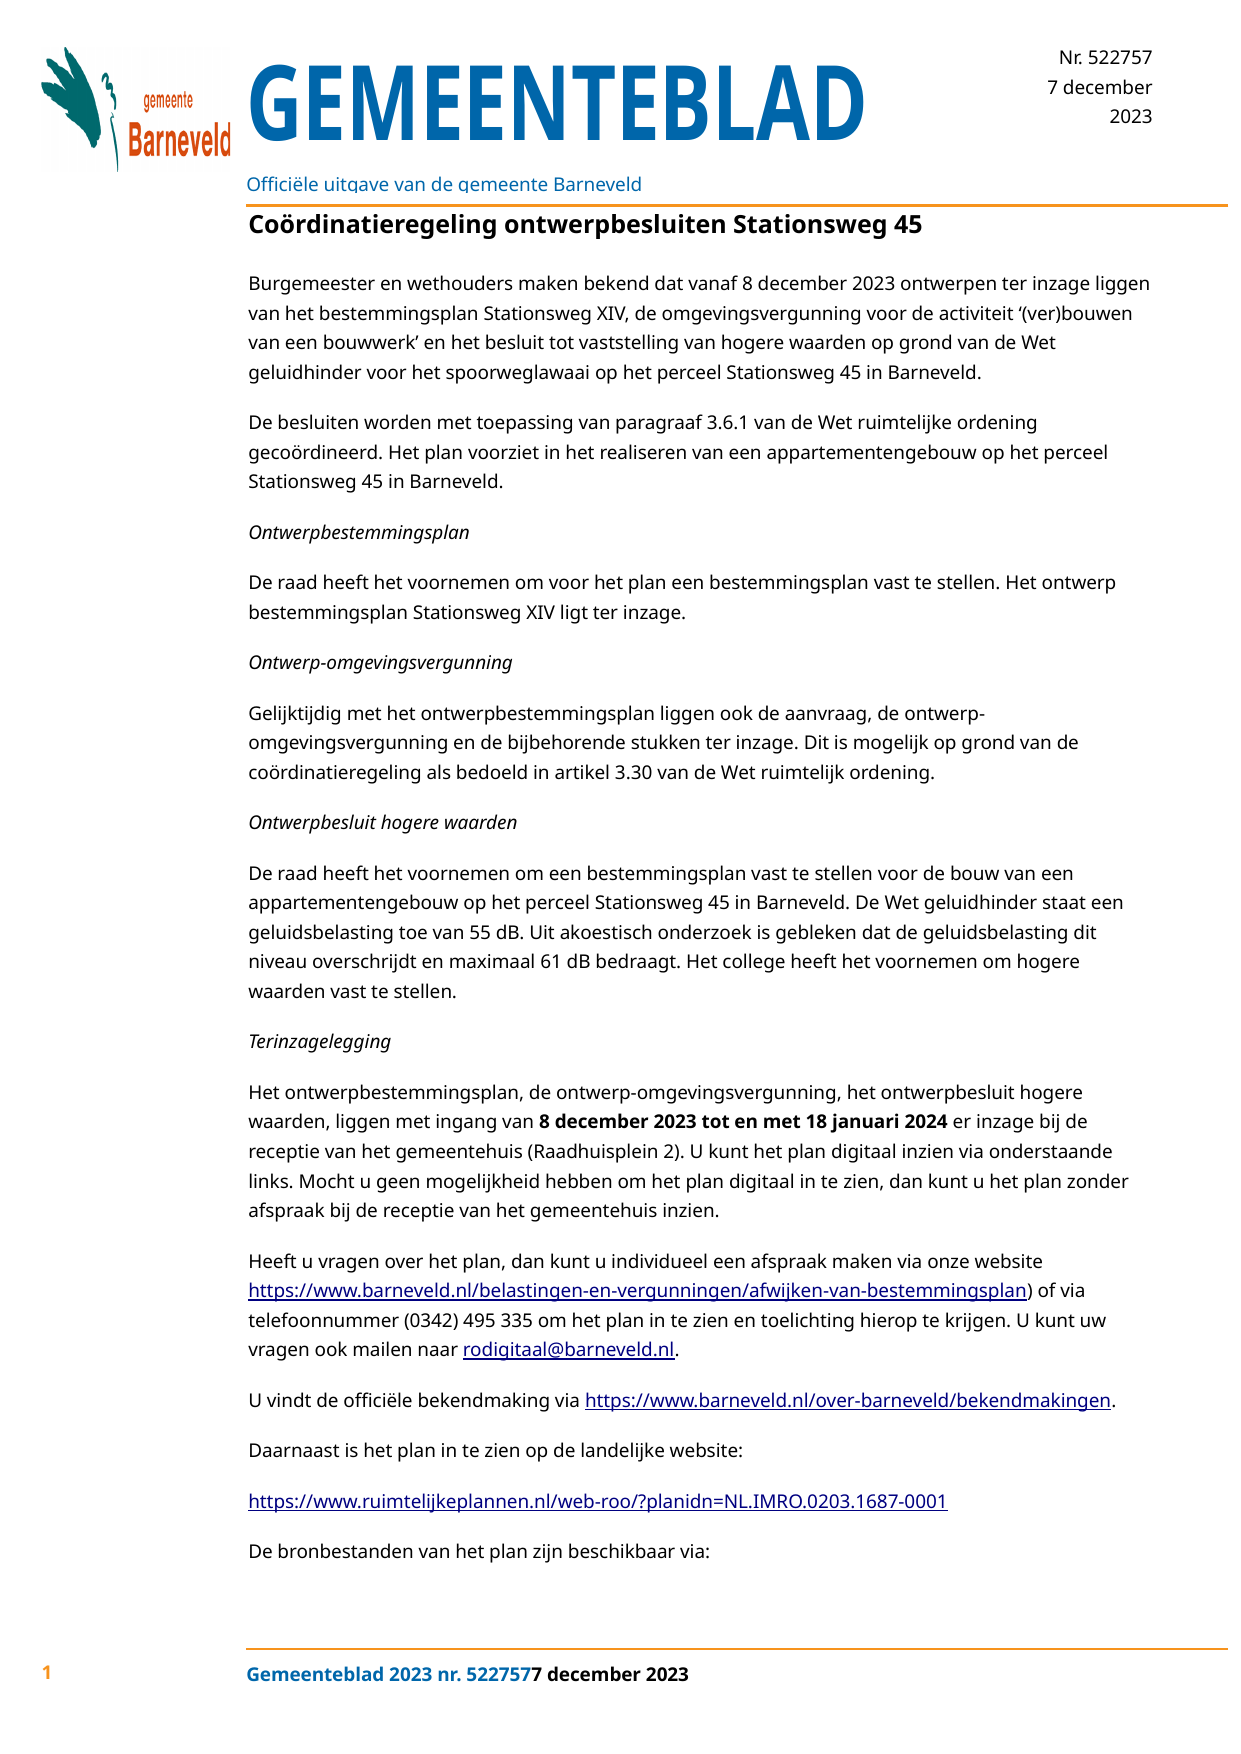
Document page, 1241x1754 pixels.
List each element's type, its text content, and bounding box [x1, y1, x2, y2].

text Gelijktijdig met het ontwerpbestemmingsplan liggen ook de aanvraag, de ontwerp-omgevingsvergunning en de bijbehorende stukken ter inzage. Dit is mogelijk op grond van de coördinatieregeling als bedoeld in artikel 3.30 van de Wet ruimtelijk ordening. [248, 700, 1152, 785]
text De besluiten worden met toepassing van paragraaf 3.6.1 van de Wet ruimtelijke ordening gecoördineerd. Het plan voorziet in het realiseren van een appartementengebouw op het perceel Stationsweg 45 in Barneveld. [248, 409, 1152, 494]
text Ontwerpbesluit hogere waarden [248, 809, 1152, 835]
text Burgemeester en wethouders maken bekend dat vanaf 8 december 2023 ontwerpen ter inzage liggen van het bestemmingsplan Stationsweg XIV, de omgevingsvergunning voor de activiteit ‘(ver)bouwen van een bouwwerk’ en het besluit tot vaststelling van hogere waarden op grond van de Wet geluidhinder voor het spoorweglawaai op het perceel Stationsweg 45 in Barneveld. [248, 270, 1152, 385]
picture [41, 47, 231, 172]
text https://www.ruimtelijkeplannen.nl/web-roo/?planidn=NL.IMRO.0203.1687-0001 [248, 1488, 1152, 1513]
text De bronbestanden van het plan zijn beschikbaar via: [248, 1538, 1152, 1564]
text Ontwerp-omgevingsvergunning [248, 649, 1152, 675]
text Daarnaast is het plan in te zien op de landelijke website: [248, 1437, 1152, 1463]
text De raad heeft het voornemen om voor het plan een bestemmingsplan vast te stellen. Het ontwerp bestemmingsplan Stationsweg XIV ligt ter inzage. [248, 569, 1152, 625]
text De raad heeft het voornemen om een bestemmingsplan vast te stellen voor de bouw van een appartementengebouw op het perceel Stationsweg 45 in Barneveld. De Wet geluidhinder staat een geluidsbelasting toe van 55 dB. Uit akoestisch onderzoek is gebleken dat de geluidsbelasting dit niveau overschrijdt en maximaal 61 dB bedraagt. Het college heeft het voornemen om hogere waarden vast te stellen. [248, 860, 1152, 1004]
text Coördinatieregeling ontwerpbesluiten Stationsweg 45 [248, 207, 1152, 241]
text U vindt de officiële bekendmaking via https://www.barneveld.nl/over-barneveld/bekendmakingen. [248, 1387, 1152, 1413]
text Terinzagelegging [248, 1029, 1152, 1054]
text Het ontwerpbestemmingsplan, de ontwerp-omgevingsvergunning, het ontwerpbesluit hogere waarden, liggen met ingang van 8 december 2023 tot en met 18 januari 2024 er inzage bij de receptie van het gemeentehuis (Raadhuisplein 2). U kunt het plan digitaal inzien via onderstaande links. Mocht u geen mogelijkheid hebben om het plan digitaal in te zien, dan kunt u het plan zonder afspraak bij de receptie van het gemeentehuis inzien. [248, 1079, 1152, 1223]
text Heeft u vragen over het plan, dan kunt u individueel een afspraak maken via onze website https://www.barneveld.nl/belastingen-en-vergunningen/afwijken-van-bestemmingsplan) of via telefoonnummer (0342) 495 335 om het plan in te zien en toelichting hierop te krijgen. U kunt uw vragen ook mailen naar rodigitaal@barneveld.nl. [248, 1248, 1152, 1362]
text Ontwerpbestemmingsplan [248, 519, 1152, 545]
